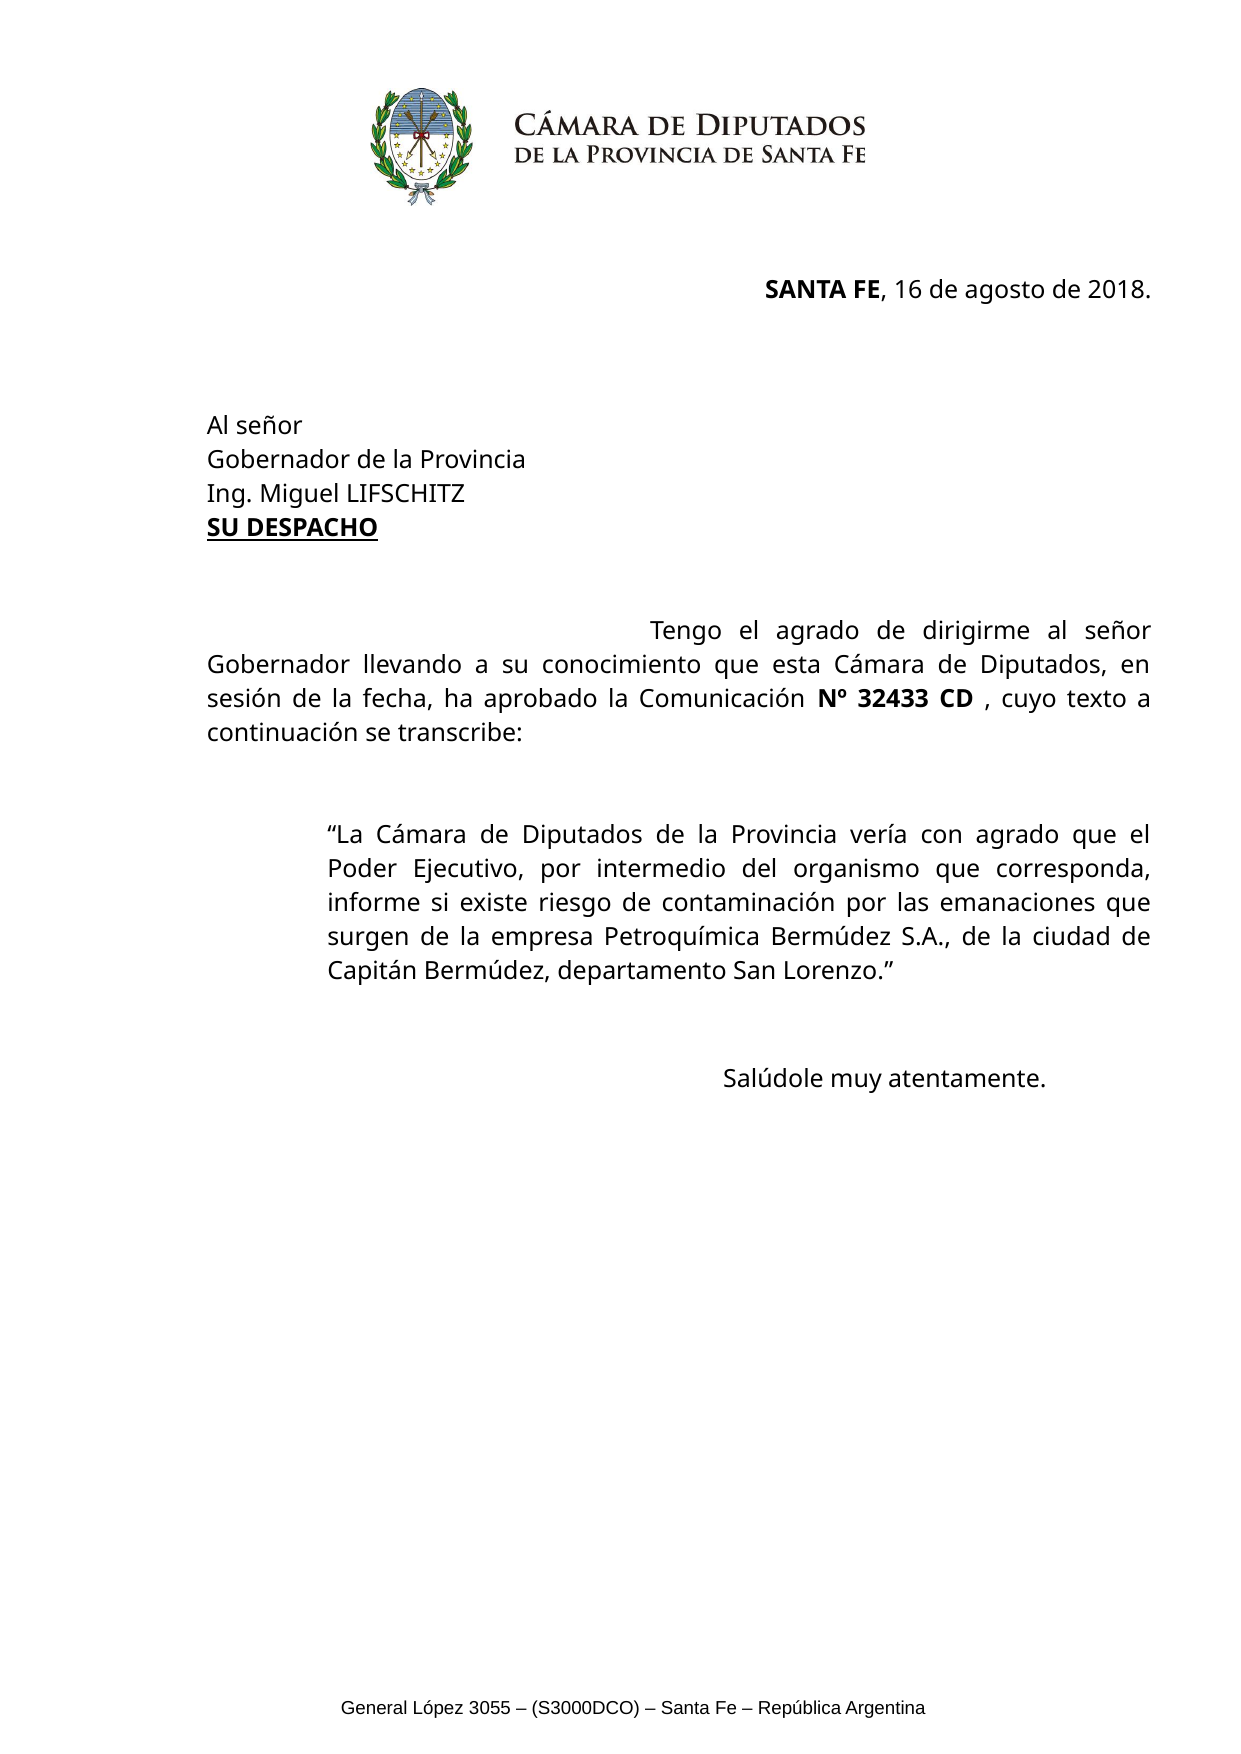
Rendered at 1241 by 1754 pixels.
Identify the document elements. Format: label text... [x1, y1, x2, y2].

text SU DESPACHO [207, 510, 1152, 544]
text SANTA FE, 16 de agosto de 2018. [207, 272, 1152, 306]
text Ing. Miguel LIFSCHITZ [207, 476, 1152, 510]
picture [370, 88, 866, 210]
text Tengo el agrado de dirigirme al señor Gobernador llevando a su conocimiento que esta Cámara de Diputados, en sesión de la fecha, ha aprobado la Comunicación Nº 32433 CD , cuyo texto a continuación se transcribe: [207, 612, 1152, 748]
text Al señor [207, 408, 1152, 442]
text “La Cámara de Diputados de la Provincia vería con agrado que el Poder Ejecutivo, por intermedio del organismo que corresponda, informe si existe riesgo de contaminación por las emanaciones que surgen de la empresa Petroquímica Bermúdez S.A., de la ciudad de Capitán Bermúdez, departamento San Lorenzo.” [327, 817, 1152, 987]
text Salúdole muy atentamente. [649, 1061, 1152, 1095]
text Gobernador de la Provincia [207, 442, 1152, 476]
